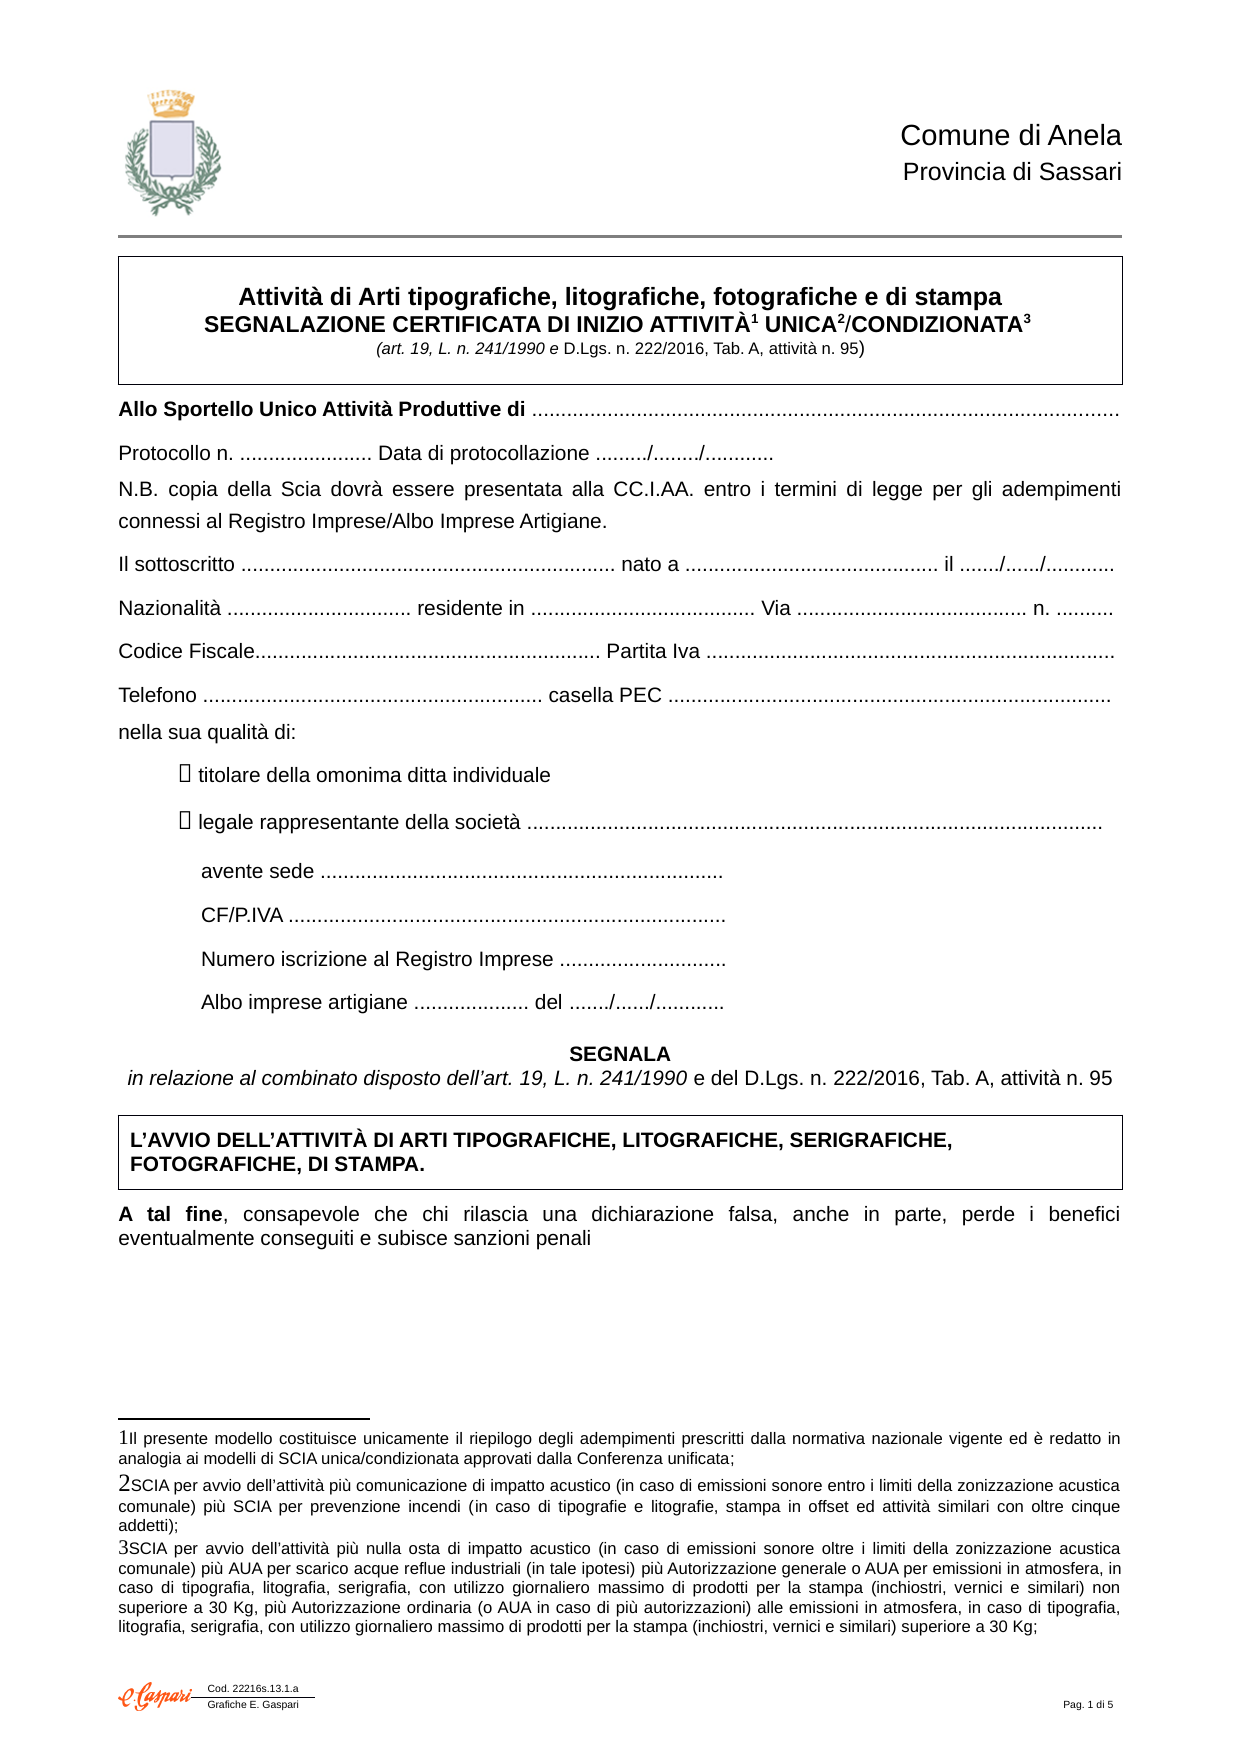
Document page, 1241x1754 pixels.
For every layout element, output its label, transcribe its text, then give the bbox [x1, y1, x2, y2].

table_header Attività di Arti tipografiche, litografiche, fotografiche e di stampa SEGNALAZIONE CERTIFICATA DI INIZIO ATTIVITÀ UNICA/CONDIZIONATA (art. 19, L. n. 241/1990 e D.Lgs. n. 222/2016, Tab. A, attività n. 95) [119, 257, 1122, 384]
text Numero iscrizione al Registro Imprese ............................. [201, 947, 1122, 971]
text Comune di Anela [118, 118, 1122, 152]
text CF/P.IVA ............................................................................ [201, 903, 1122, 927]
text Nazionalità ................................ residente in ....................................... Via ........................................ n. .......... [118, 596, 1122, 620]
text Provincia di Sassari [118, 157, 1122, 185]
text N.B. copia della Scia dovrà essere presentata alla CC.I.AA. entro i termini di legge per gli adempimenti connessi al Registro Imprese/Albo Imprese Artigiane. [118, 477, 1122, 532]
picture [122, 185, 224, 219]
text in relazione al combinato disposto dell’art. 19, L. n. 241/1990 e del D.Lgs. n. 222/2016, Tab. A, attività n. 95 [118, 1066, 1122, 1089]
text  titolare della omonima ditta individuale [177, 756, 1122, 790]
text nella sua qualità di: [118, 719, 1122, 743]
text Albo imprese artigiane .................... del ......./....../............ [201, 990, 1122, 1014]
text Il sottoscritto ................................................................. nato a ............................................ il ......./....../............ [118, 552, 1122, 576]
text Telefono ........................................................... casella PEC ............................................................................. [118, 683, 1122, 707]
picture [122, 152, 224, 157]
text  legale rappresentante della società .................................................................................................... [177, 802, 1122, 837]
text Codice Fiscale............................................................ Partita Iva ....................................................................... [118, 639, 1122, 663]
text SEGNALA [118, 1042, 1122, 1066]
picture [118, 1682, 192, 1711]
text avente sede ...................................................................... [201, 859, 1122, 883]
text Protocollo n. ....................... Data di protocollazione ........./......../............ [118, 441, 1122, 465]
table_header L’AVVIO DELL’ATTIVITÀ DI ARTI TIPOGRAFICHE, LITOGRAFICHE, SERIGRAFICHE, FOTOGRAFICHE, DI STAMPA. [119, 1116, 1122, 1188]
text A tal fine, consapevole che chi rilascia una dichiarazione falsa, anche in parte, perde i benefici eventualmente conseguiti e subisce sanzioni penali [118, 1202, 1122, 1250]
text Allo Sportello Unico Attività Produttive di [118, 397, 1122, 421]
picture [122, 87, 224, 118]
